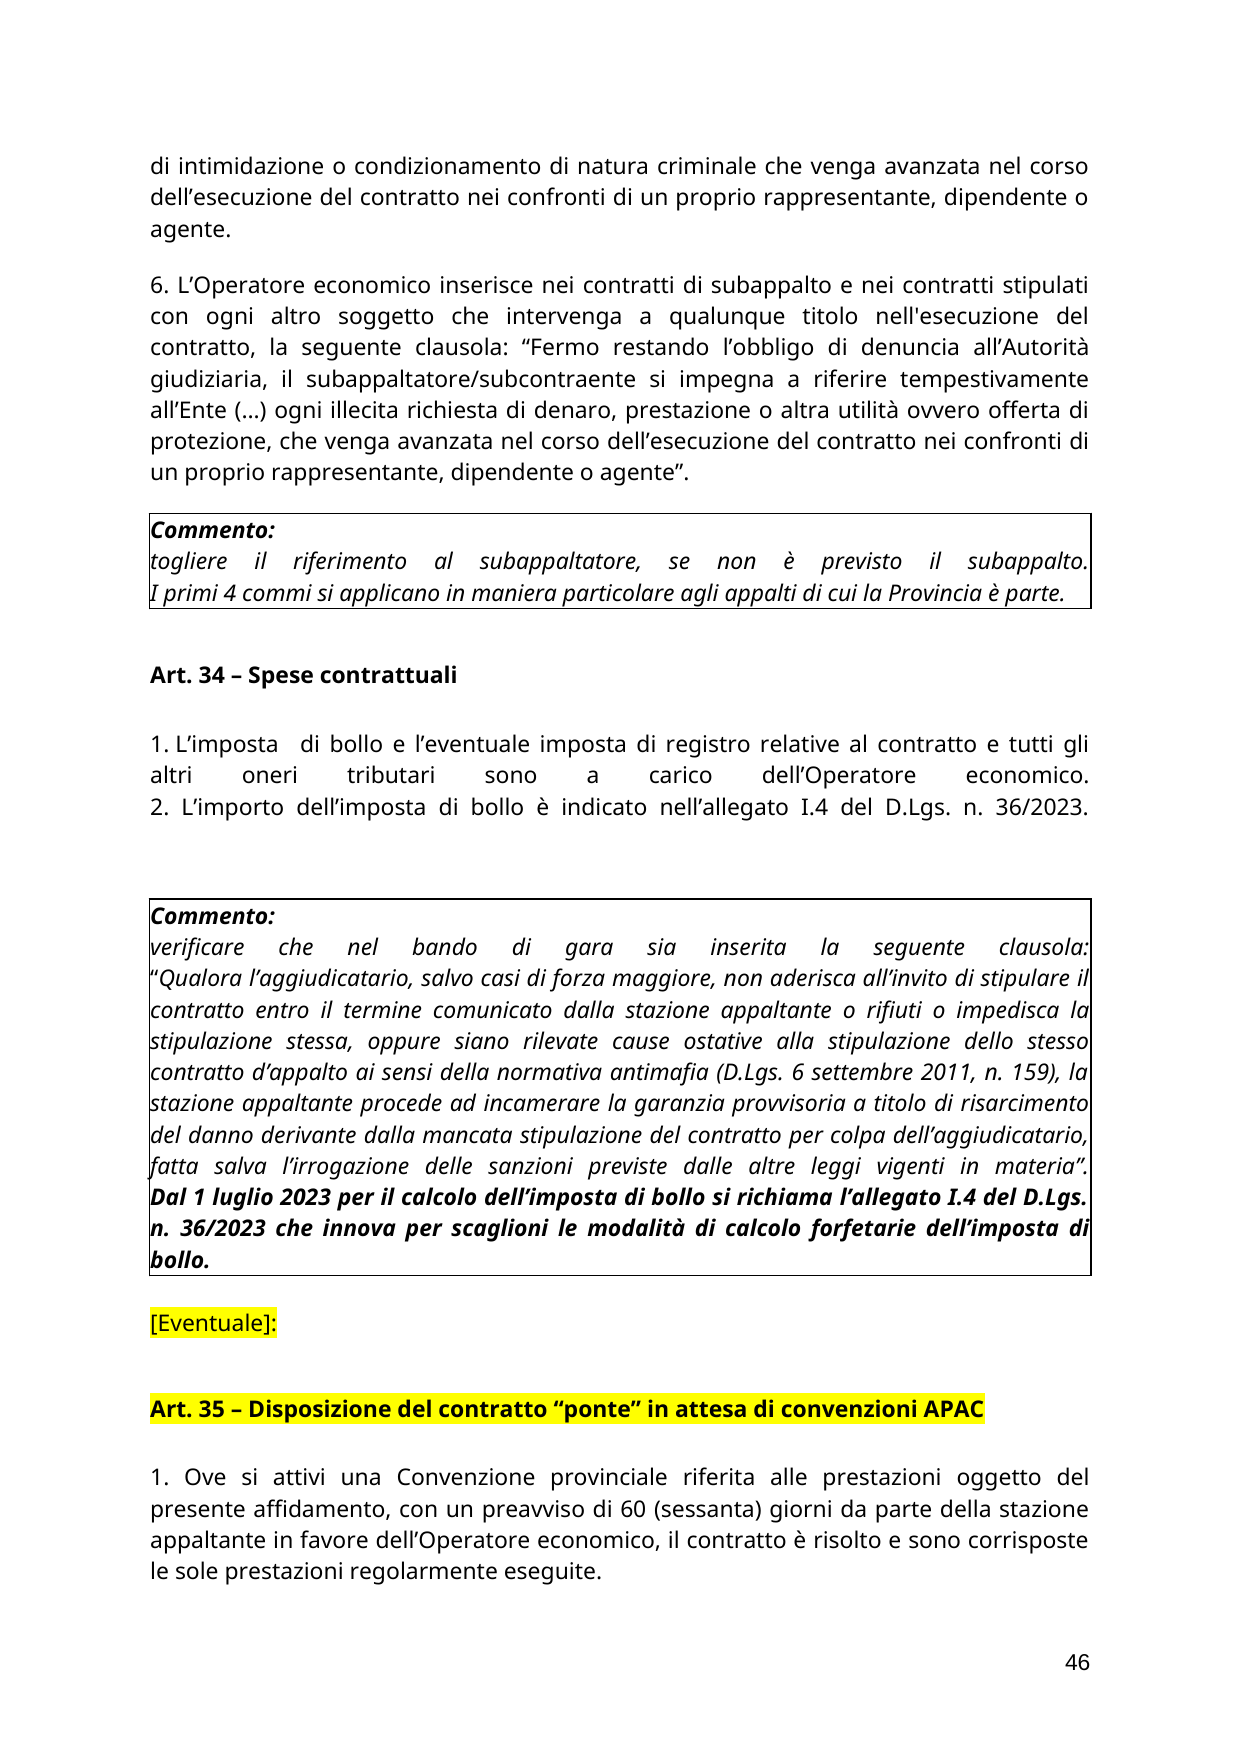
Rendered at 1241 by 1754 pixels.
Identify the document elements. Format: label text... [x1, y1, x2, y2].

text 1. L’imposta di bollo e l’eventuale imposta di registro relative al contratto e tutti gli altri oneri tributari sono a carico dell’Operatore economico. 2. L’importo dell’imposta di bollo è indicato nell’allegato I.4 del D.Lgs. n. 36/2023. [150, 728, 1090, 848]
text Commento: verificare che nel bando di gara sia inserita la seguente clausola: “Qualora l’aggiudicatario, salvo casi di forza maggiore, non aderisca all’invito di stipulare il contratto entro il termine comunicato dalla stazione appaltante o rifiuti o impedisca la stipulazione stessa, oppure siano rilevate cause ostative alla stipulazione dello stesso contratto d’appalto ai sensi della normativa antimafia (D.Lgs. 6 settembre 2011, n. 159), la stazione appaltante procede ad incamerare la garanzia provvisoria a titolo di risarcimento del danno derivante dalla mancata stipulazione del contratto per colpa dell’aggiudicatario, fatta salva l’irrogazione delle sanzioni previste dalle altre leggi vigenti in materia”. Dal 1 luglio 2023 per il calcolo dell’imposta di bollo si richiama l’allegato I.4 del D.Lgs. n. 36/2023 che innova per scaglioni le modalità di calcolo forfetarie dell’imposta di bollo. [150, 900, 1090, 1275]
subtitle Art. 35 – Disposizione del contratto “ponte” in attesa di convenzioni APAC [150, 1392, 1090, 1424]
text 6. L’Operatore economico inserisce nei contratti di subappalto e nei contratti stipulati con ogni altro soggetto che intervenga a qualunque titolo nell'esecuzione del contratto, la seguente clausola: “Fermo restando l’obbligo di denuncia all’Autorità giudiziaria, il subappaltatore/subcontraente si impegna a riferire tempestivamente all’Ente (…) ogni illecita richiesta di denaro, prestazione o altra utilità ovvero offerta di protezione, che venga avanzata nel corso dell’esecuzione del contratto nei confronti di un proprio rappresentante, dipendente o agente”. [150, 269, 1090, 487]
text di intimidazione o condizionamento di natura criminale che venga avanzata nel corso dell’esecuzione del contratto nei confronti di un proprio rappresentante, dipendente o agente. [150, 150, 1090, 244]
subtitle Art. 34 – Spese contrattuali [150, 659, 1090, 691]
text Commento: togliere il riferimento al subappaltatore, se non è previsto il subappalto. I primi 4 commi si applicano in maniera particolare agli appalti di cui la Provincia è parte. [150, 514, 1090, 608]
text [Eventuale]: [150, 1307, 1090, 1338]
text 1. Ove si attivi una Convenzione provinciale riferita alle prestazioni oggetto del presente affidamento, con un preavviso di 60 (sessanta) giorni da parte della stazione appaltante in favore dell’Operatore economico, il contratto è risolto e sono corrisposte le sole prestazioni regolarmente eseguite. [150, 1461, 1090, 1586]
